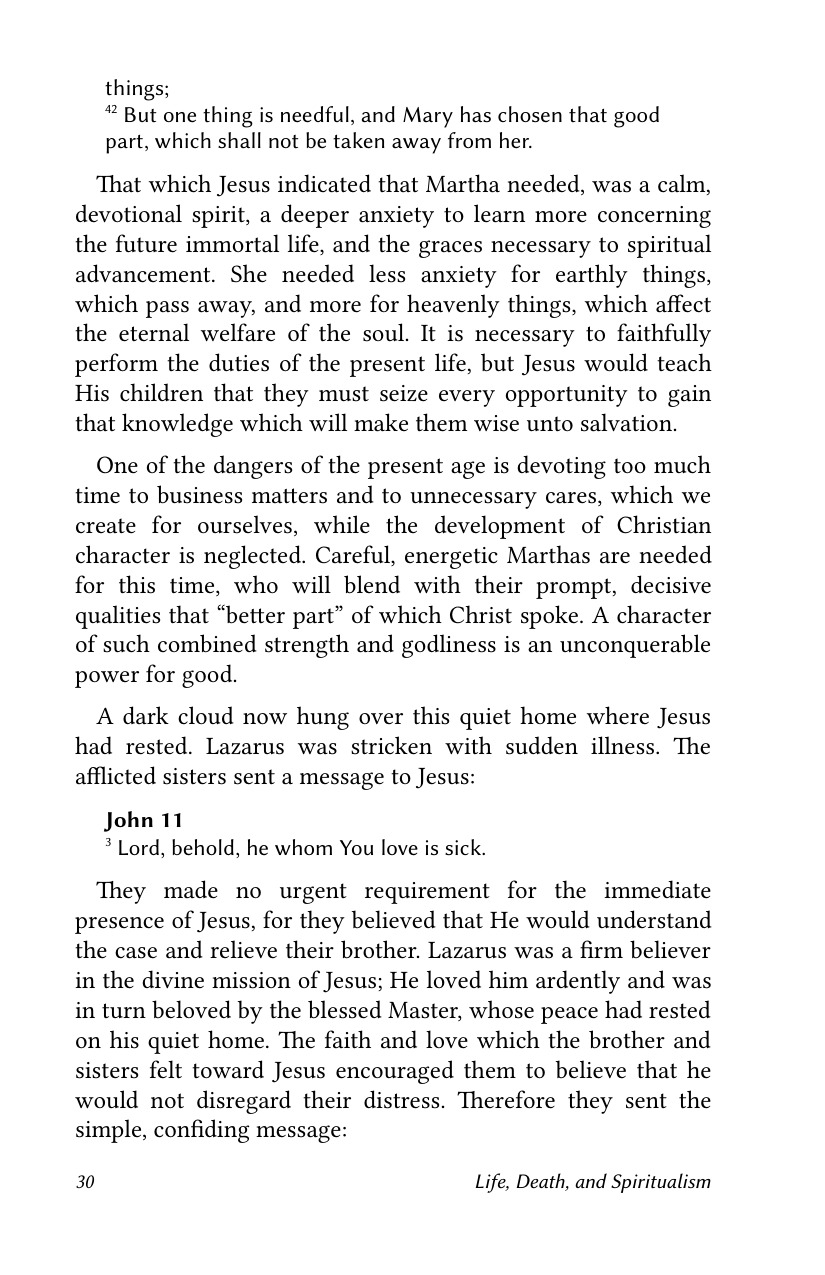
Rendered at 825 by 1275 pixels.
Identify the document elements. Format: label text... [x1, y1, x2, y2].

text One of the dangers of the present age is devoting too much time to business matters and to unnecessary cares, which we create for ourselves, while the development of Christian character is neglected. Careful, energetic Marthas are needed for this time, who will blend with their prompt, decisive qualities that “better part” of which Christ spoke. A character of such combined strength and godliness is an unconquerable power for good. [75, 451, 712, 689]
text 3 Lord, behold, he whom You love is sick. [105, 835, 682, 861]
text things; [105, 75, 682, 101]
text John 11 [105, 807, 712, 833]
text They made no urgent requirement for the immediate presence of Jesus, for they believed that He would understand the case and relieve their brother. Lazarus was a firm believer in the divine mission of Jesus; He loved him ardently and was in turn beloved by the blessed Master, whose peace had rested on his quiet home. The faith and love which the brother and sisters felt toward Jesus encouraged them to believe that he would not disregard their distress. Therefore they sent the simple, confiding message: [75, 876, 712, 1144]
text 42 But one thing is needful, and Mary has chosen that good part, which shall not be taken away from her. [105, 102, 682, 154]
text A dark cloud now hung over this quiet home where Jesus had rested. Lazarus was stricken with sudden illness. The afflicted sisters sent a message to Jesus: [75, 702, 712, 791]
text That which Jesus indicated that Martha needed, was a calm, devotional spirit, a deeper anxiety to learn more concerning the future immortal life, and the graces necessary to spiritual advancement. She needed less anxiety for earthly things, which pass away, and more for heavenly things, which affect the eternal welfare of the soul. It is necessary to faithfully perform the duties of the present life, but Jesus would teach His children that they must seize every opportunity to gain that knowledge which will make them wise unto salvation. [75, 170, 712, 438]
